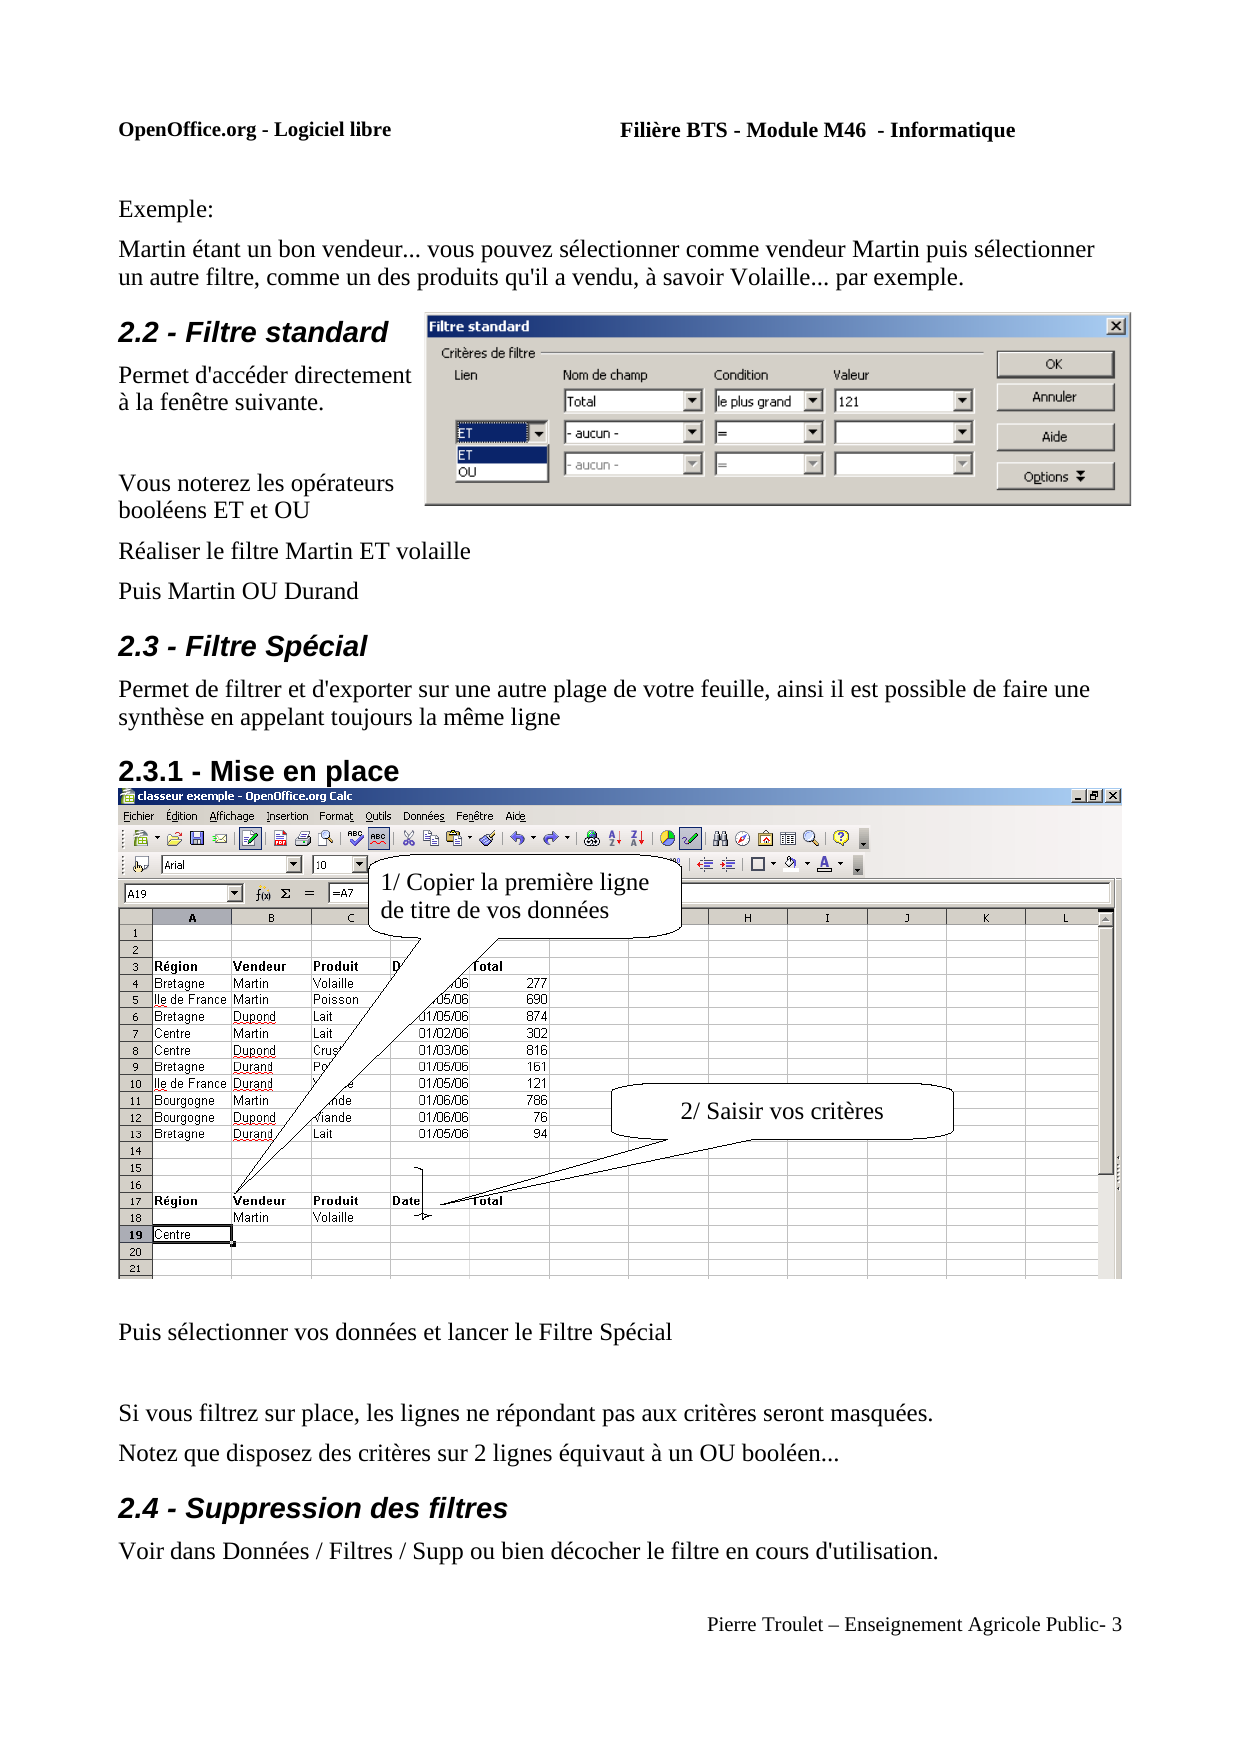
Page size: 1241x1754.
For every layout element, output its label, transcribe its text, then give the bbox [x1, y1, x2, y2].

picture [424, 312, 1132, 506]
subtitle Filtre Spécial [118, 630, 1122, 662]
text Voir dans Données / Filtres / Supp ou bien décocher le filtre en cours d'utilisation. [118, 1537, 1122, 1565]
picture [118, 788, 1122, 1279]
text Puis Martin OU Durand [118, 577, 1122, 605]
subtitle Mise en place [118, 755, 1122, 788]
text Puis sélectionner vos données et lancer le Filtre Spécial [118, 1318, 1122, 1346]
text Permet de filtrer et d'exporter sur une autre plage de votre feuille, ainsi il est possible de faire une synthèse en appelant toujours la même ligne [118, 675, 1122, 730]
text Martin étant un bon vendeur... vous pouvez sélectionner comme vendeur Martin puis sélectionner un autre filtre, comme un des produits qu'il a vendu, à savoir Volaille... par exemple. [118, 235, 1122, 291]
text Si vous filtrez sur place, les lignes ne répondant pas aux critères seront masquées. [118, 1399, 1122, 1427]
text Permet d'accéder directement à la fenêtre suivante. [118, 361, 424, 416]
text Réaliser le filtre Martin ET volaille [118, 537, 1122, 564]
text Notez que disposez des critères sur 2 lignes équivaut à un OU booléen... [118, 1439, 1122, 1467]
text Vous noterez les opérateurs booléens ET et OU [118, 469, 1122, 524]
subtitle Filtre standard [118, 316, 424, 348]
subtitle Suppression des filtres [118, 1492, 1122, 1524]
text Exemple: [118, 195, 1122, 223]
